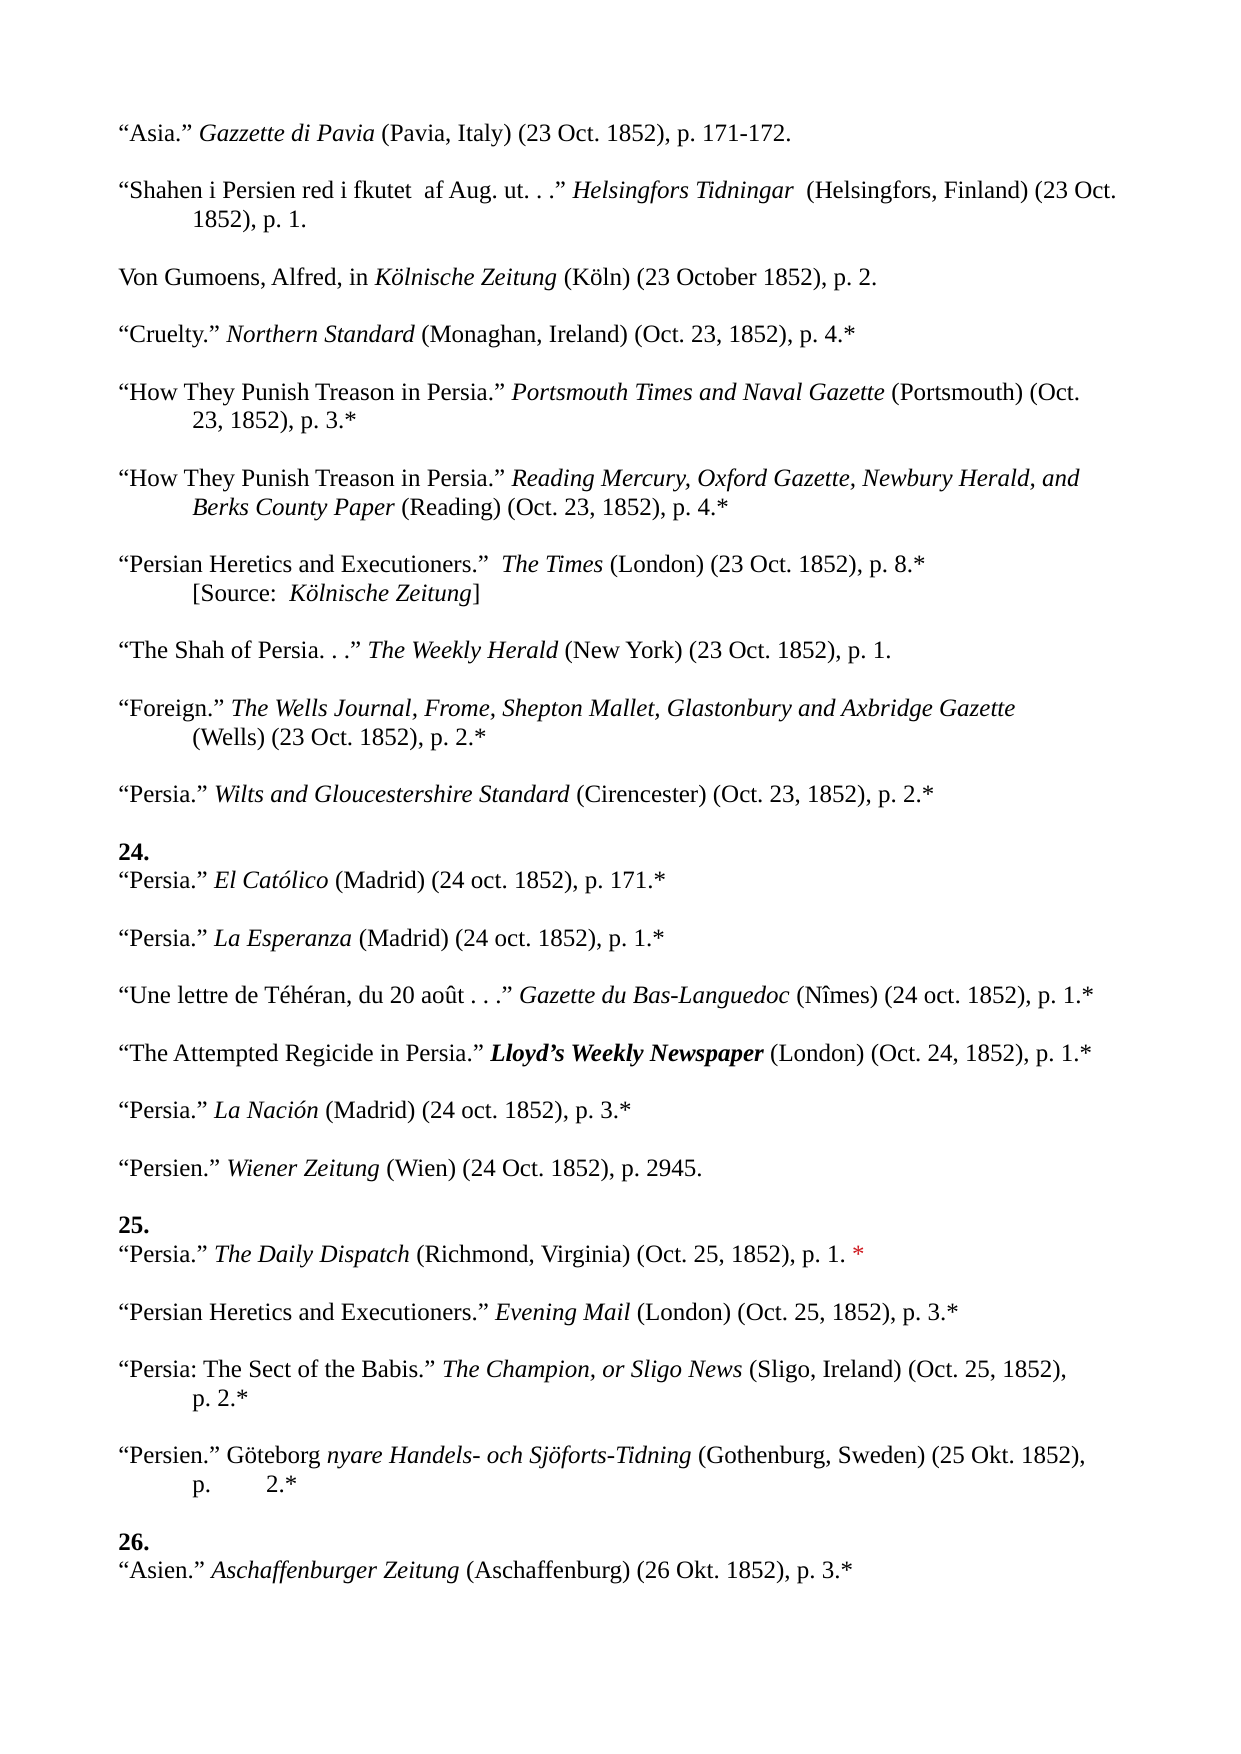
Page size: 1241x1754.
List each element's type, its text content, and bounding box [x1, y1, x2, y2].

text “How They Punish Treason in Persia.” Reading Mercury, Oxford Gazette, Newbury Herald, and Berks County Paper (Reading) (Oct. 23, 1852), p. 4.* [118, 463, 1122, 521]
text “Persia.” Wilts and Gloucestershire Standard (Cirencester) (Oct. 23, 1852), p. 2.* [118, 779, 1122, 808]
text “Cruelty.” Northern Standard (Monaghan, Ireland) (Oct. 23, 1852), p. 4.* [118, 319, 1122, 348]
text 26. [118, 1527, 1122, 1556]
text “Persia.” La Esperanza (Madrid) (24 oct. 1852), p. 1.* [118, 923, 1122, 952]
text “The Attempted Regicide in Persia.” Lloyd’s Weekly Newspaper (London) (Oct. 24, 1852), p. 1.* [118, 1038, 1122, 1067]
text “Persian Heretics and Executioners.” The Times (London) (23 Oct. 1852), p. 8.* [118, 549, 1122, 578]
text “Persien.” Wiener Zeitung (Wien) (24 Oct. 1852), p. 2945. [118, 1153, 1122, 1182]
text “How They Punish Treason in Persia.” Portsmouth Times and Naval Gazette (Portsmouth) (Oct. 23, 1852), p. 3.* [118, 377, 1122, 434]
text p. 2.* [118, 1383, 1122, 1412]
text “The Shah of Persia. . .” The Weekly Herald (New York) (23 Oct. 1852), p. 1. [118, 636, 1122, 664]
text “Persian Heretics and Executioners.” Evening Mail (London) (Oct. 25, 1852), p. 3.* [118, 1297, 1122, 1326]
text “Persien.” Göteborg nyare Handels- och Sjöforts-Tidning (Gothenburg, Sweden) (25 Okt. 1852), p. 2.* [118, 1441, 1122, 1498]
text “Une lettre de Téhéran, du 20 août . . .” Gazette du Bas-Languedoc (Nîmes) (24 oct. 1852), p. 1.* [118, 981, 1122, 1009]
text “Persia.” El Católico (Madrid) (24 oct. 1852), p. 171.* [118, 866, 1122, 894]
text “Shahen i Persien red i fkutet af Aug. ut. . .” Helsingfors Tidningar (Helsingfors, Finland) (23 Oct. 1852), p. 1. [118, 176, 1122, 233]
text “Persia: The Sect of the Babis.” The Champion, or Sligo News (Sligo, Ireland) (Oct. 25, 1852), [118, 1354, 1122, 1383]
text [Source: Kölnische Zeitung] [118, 578, 1122, 607]
text 25. [118, 1211, 1122, 1239]
text 24. [118, 837, 1122, 866]
text “Asien.” Aschaffenburger Zeitung (Aschaffenburg) (26 Okt. 1852), p. 3.* [118, 1556, 1122, 1584]
text “Asia.” Gazzette di Pavia (Pavia, Italy) (23 Oct. 1852), p. 171-172. [118, 118, 1122, 147]
text “Persia.” La Nación (Madrid) (24 oct. 1852), p. 3.* [118, 1096, 1122, 1124]
text “Foreign.” The Wells Journal, Frome, Shepton Mallet, Glastonbury and Axbridge Gazette (Wells) (23 Oct. 1852), p. 2.* [118, 693, 1122, 751]
text Von Gumoens, Alfred, in Kölnische Zeitung (Köln) (23 October 1852), p. 2. [118, 262, 1122, 291]
text “Persia.” The Daily Dispatch (Richmond, Virginia) (Oct. 25, 1852), p. 1. * [118, 1239, 1122, 1268]
